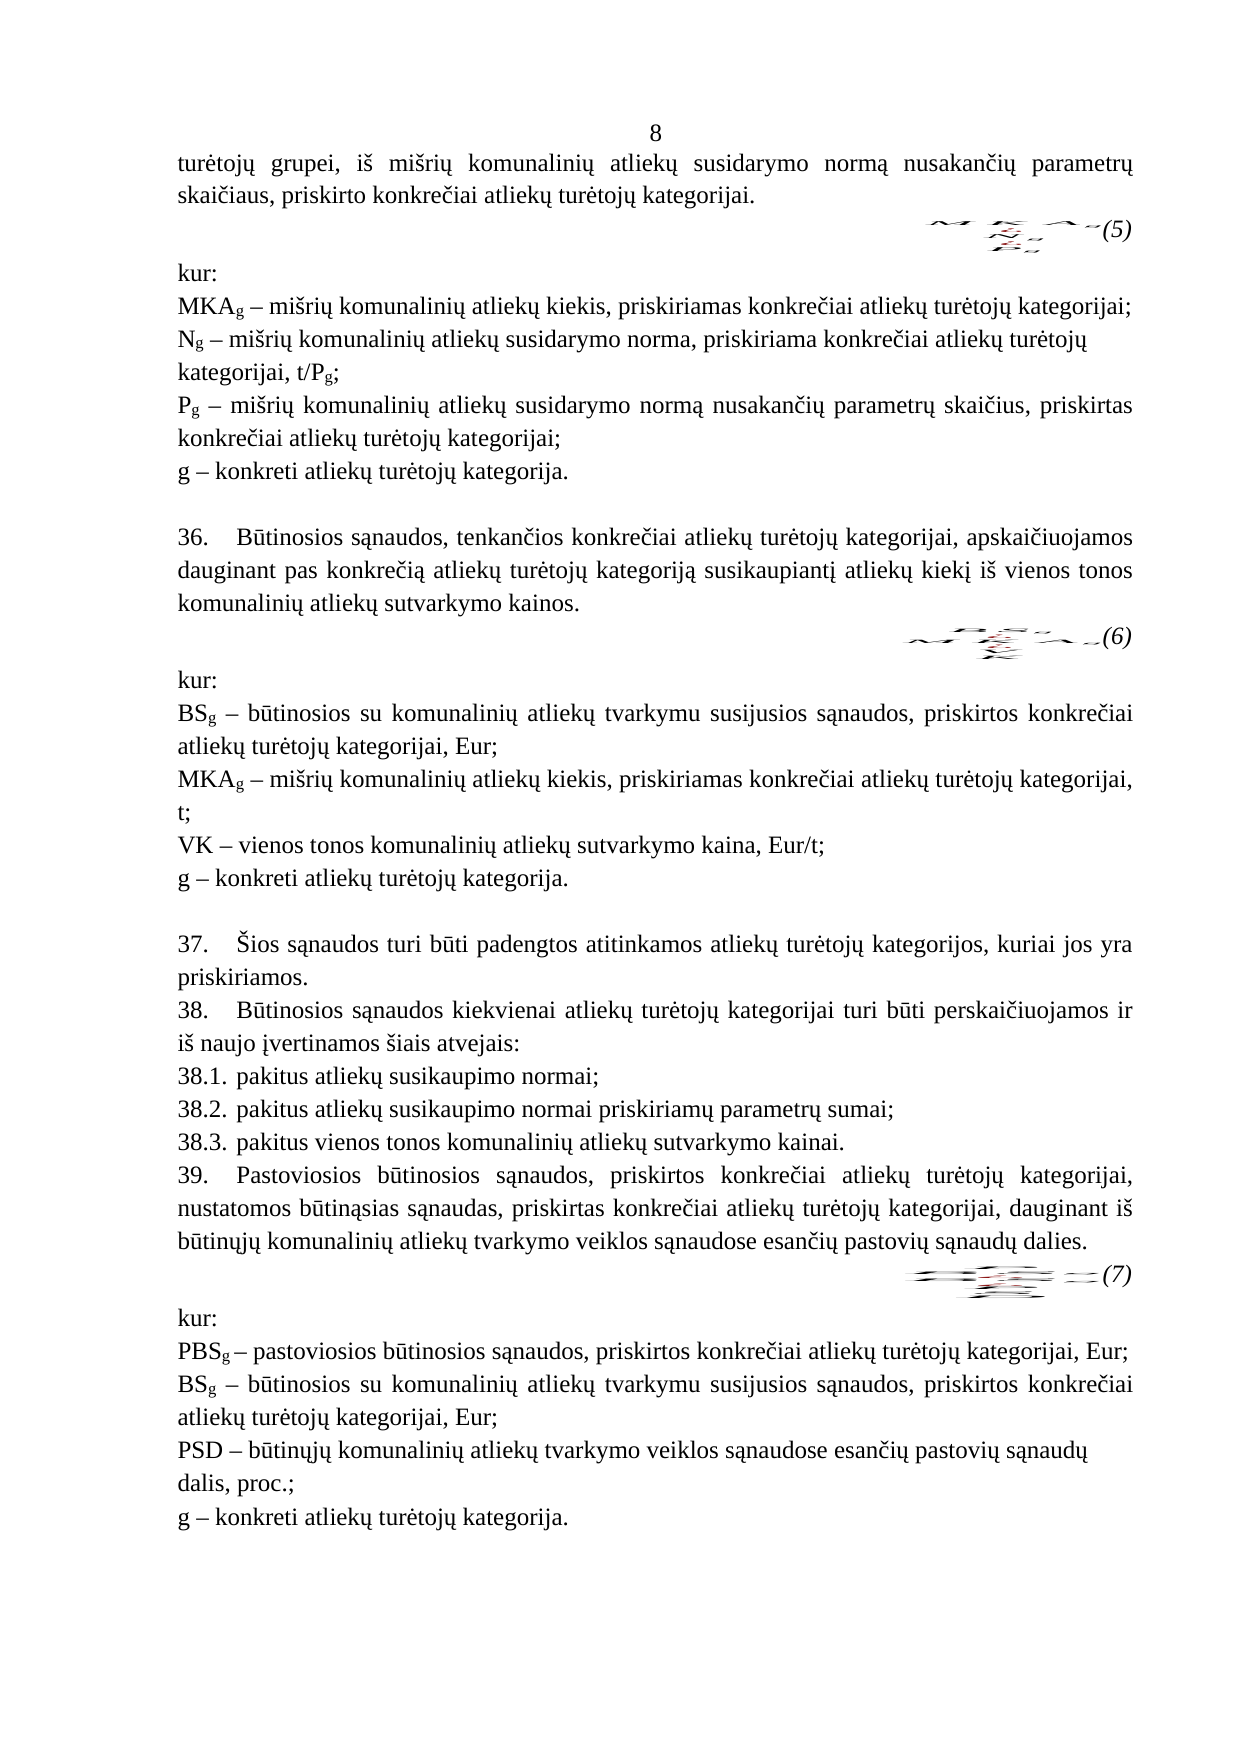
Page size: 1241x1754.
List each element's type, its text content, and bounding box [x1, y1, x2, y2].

text (7) [219, 1259, 1134, 1299]
text 38.1. pakitus atliekų susikaupimo normai; [177, 1061, 1134, 1090]
text kur: [177, 1303, 1134, 1332]
text BSg – būtinosios su komunalinių atliekų tvarkymu susijusios sąnaudos, priskirtos konkrečiai atliekų turėtojų kategorijai, Eur; [177, 1369, 1134, 1431]
text MKAg – mišrių komunalinių atliekų kiekis, priskiriamas konkrečiai atliekų turėtojų kategorijai; [177, 291, 1134, 319]
text (6) [219, 621, 1134, 661]
text kur: [177, 258, 1134, 286]
text g – konkreti atliekų turėtojų kategorija. [177, 863, 1134, 892]
text Pg – mišrių komunalinių atliekų susidarymo normą nusakančių parametrų skaičius, priskirtas konkrečiai atliekų turėtojų kategorijai; [177, 390, 1134, 452]
text PBSg – pastoviosios būtinosios sąnaudos, priskirtos konkrečiai atliekų turėtojų kategorijai, Eur; [177, 1336, 1134, 1365]
text VK – vienos tonos komunalinių atliekų sutvarkymo kaina, Eur/t; [177, 830, 1134, 859]
text g – konkreti atliekų turėtojų kategorija. [177, 456, 1134, 484]
text BSg – būtinosios su komunalinių atliekų tvarkymu susijusios sąnaudos, priskirtos konkrečiai atliekų turėtojų kategorijai, Eur; [177, 698, 1134, 760]
text 38. Būtinosios sąnaudos kiekvienai atliekų turėtojų kategorijai turi būti perskaičiuojamos ir iš naujo įvertinamos šiais atvejais: [177, 995, 1134, 1057]
text 38.3. pakitus vienos tonos komunalinių atliekų sutvarkymo kainai. [177, 1127, 1134, 1156]
text 38.2. pakitus atliekų susikaupimo normai priskiriamų parametrų sumai; [177, 1094, 1134, 1123]
text 39. Pastoviosios būtinosios sąnaudos, priskirtos konkrečiai atliekų turėtojų kategorijai, nustatomos būtinąsias sąnaudas, priskirtas konkrečiai atliekų turėtojų kategorijai, dauginant iš būtinųjų komunalinių atliekų tvarkymo veiklos sąnaudose esančių pastovių sąnaudų dalies. [177, 1160, 1134, 1255]
text Ng – mišrių komunalinių atliekų susidarymo norma, priskiriama konkrečiai atliekų turėtojų kategorijai, t/Pg; [177, 324, 1134, 386]
text 37. Šios sąnaudos turi būti padengtos atitinkamos atliekų turėtojų kategorijos, kuriai jos yra priskiriamos. [177, 929, 1134, 991]
text 36. Būtinosios sąnaudos, tenkančios konkrečiai atliekų turėtojų kategorijai, apskaičiuojamos dauginant pas konkrečią atliekų turėtojų kategoriją susikaupiantį atliekų kiekį iš vienos tonos komunalinių atliekų sutvarkymo kainos. [177, 522, 1134, 617]
text (5) [219, 214, 1134, 253]
text kur: [177, 665, 1134, 694]
text PSD – būtinųjų komunalinių atliekų tvarkymo veiklos sąnaudose esančių pastovių sąnaudų dalis, proc.; [177, 1436, 1134, 1497]
text g – konkreti atliekų turėtojų kategorija. [177, 1502, 1134, 1530]
text turėtojų grupei, iš mišrių komunalinių atliekų susidarymo normą nusakančių parametrų skaičiaus, priskirto konkrečiai atliekų turėtojų kategorijai. [177, 148, 1134, 209]
text MKAg – mišrių komunalinių atliekų kiekis, priskiriamas konkrečiai atliekų turėtojų kategorijai, t; [177, 764, 1134, 826]
